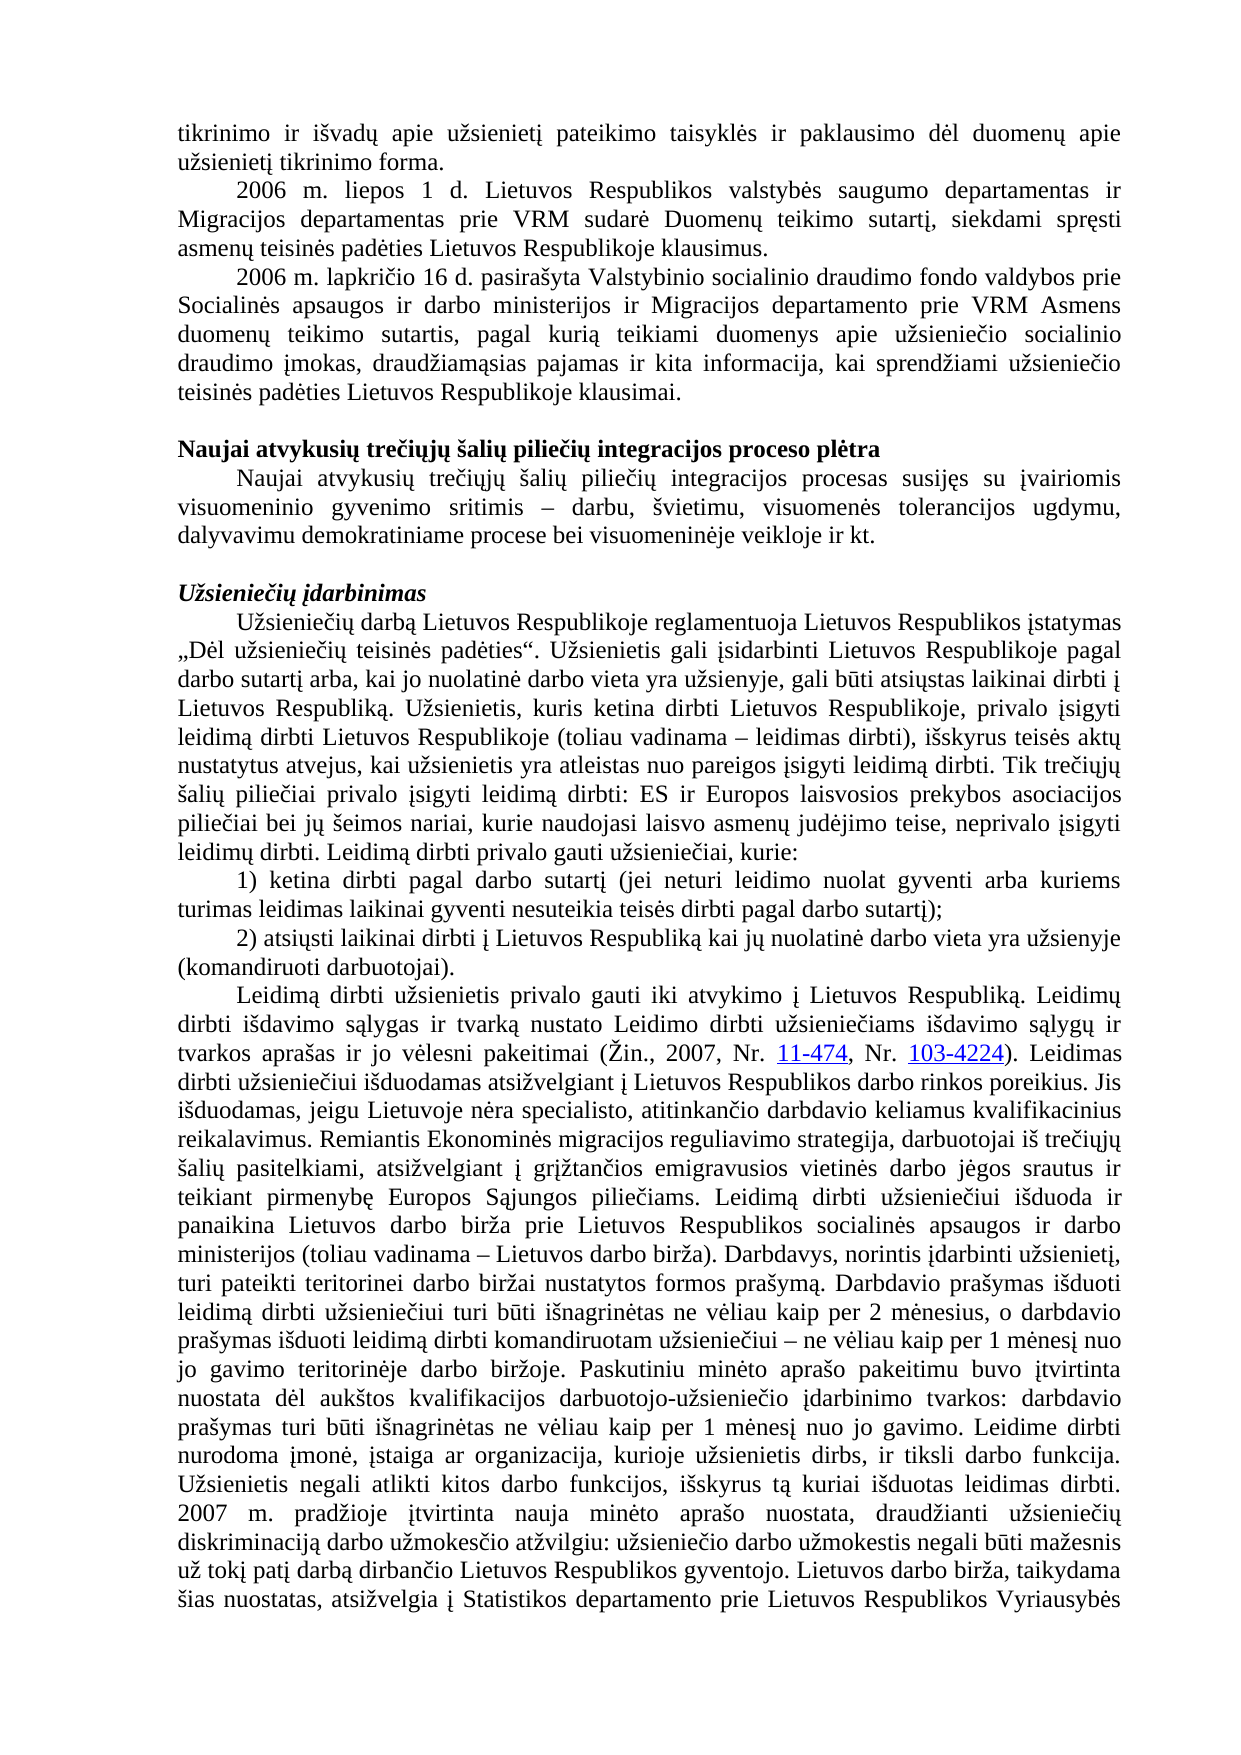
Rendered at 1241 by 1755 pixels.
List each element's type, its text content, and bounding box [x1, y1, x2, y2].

text Naujai atvykusių trečiųjų šalių piliečių integracijos procesas susijęs su įvairiomis visuomeninio gyvenimo sritimis – darbu, švietimu, visuomenės tolerancijos ugdymu, dalyvavimu demokratiniame procese bei visuomeninėje veikloje ir kt. [177, 463, 1122, 549]
text 2) atsiųsti laikinai dirbti į Lietuvos Respubliką kai jų nuolatinė darbo vieta yra užsienyje (komandiruoti darbuotojai). [177, 923, 1122, 981]
text Užsieniečių įdarbinimas [177, 578, 1122, 607]
text tikrinimo ir išvadų apie užsienietį pateikimo taisyklės ir paklausimo dėl duomenų apie užsienietį tikrinimo forma. [177, 118, 1122, 176]
text Leidimą dirbti užsienietis privalo gauti iki atvykimo į Lietuvos Respubliką. Leidimų dirbti išdavimo sąlygas ir tvarką nustato Leidimo dirbti užsieniečiams išdavimo sąlygų ir tvarkos aprašas ir jo vėlesni pakeitimai (Žin., 2007, Nr. 11-474, Nr. 103-4224). Leidimas dirbti užsieniečiui išduodamas atsižvelgiant į Lietuvos Respublikos darbo rinkos poreikius. Jis išduodamas, jeigu Lietuvoje nėra specialisto, atitinkančio darbdavio keliamus kvalifikacinius reikalavimus. Remiantis Ekonominės migracijos reguliavimo strategija, darbuotojai iš trečiųjų šalių pasitelkiami, atsižvelgiant į grįžtančios emigravusios vietinės darbo jėgos srautus ir teikiant pirmenybę Europos Sąjungos piliečiams. Leidimą dirbti užsieniečiui išduoda ir panaikina Lietuvos darbo birža prie Lietuvos Respublikos socialinės apsaugos ir darbo ministerijos (toliau vadinama – Lietuvos darbo birža). Darbdavys, norintis įdarbinti užsienietį, turi pateikti teritorinei darbo biržai nustatytos formos prašymą. Darbdavio prašymas išduoti leidimą dirbti užsieniečiui turi būti išnagrinėtas ne vėliau kaip per 2 mėnesius, o darbdavio prašymas išduoti leidimą dirbti komandiruotam užsieniečiui – ne vėliau kaip per 1 mėnesį nuo jo gavimo teritorinėje darbo biržoje. Paskutiniu minėto aprašo pakeitimu buvo įtvirtinta nuostata dėl aukštos kvalifikacijos darbuotojo-užsieniečio įdarbinimo tvarkos: darbdavio prašymas turi būti išnagrinėtas ne vėliau kaip per 1 mėnesį nuo jo gavimo. Leidime dirbti nurodoma įmonė, įstaiga ar organizacija, kurioje užsienietis dirbs, ir tiksli darbo funkcija. Užsienietis negali atlikti kitos darbo funkcijos, išskyrus tą kuriai išduotas leidimas dirbti. 2007 m. pradžioje įtvirtinta nauja minėto aprašo nuostata, draudžianti užsieniečių diskriminaciją darbo užmokesčio atžvilgiu: užsieniečio darbo užmokestis negali būti mažesnis už tokį patį darbą dirbančio Lietuvos Respublikos gyventojo. Lietuvos darbo birža, taikydama šias nuostatas, atsižvelgia į Statistikos departamento prie Lietuvos Respublikos Vyriausybės [177, 981, 1122, 1613]
text 2006 m. lapkričio 16 d. pasirašyta Valstybinio socialinio draudimo fondo valdybos prie Socialinės apsaugos ir darbo ministerijos ir Migracijos departamento prie VRM Asmens duomenų teikimo sutartis, pagal kurią teikiami duomenys apie užsieniečio socialinio draudimo įmokas, draudžiamąsias pajamas ir kita informacija, kai sprendžiami užsieniečio teisinės padėties Lietuvos Respublikoje klausimai. [177, 262, 1122, 406]
text 1) ketina dirbti pagal darbo sutartį (jei neturi leidimo nuolat gyventi arba kuriems turimas leidimas laikinai gyventi nesuteikia teisės dirbti pagal darbo sutartį); [177, 866, 1122, 923]
text Užsieniečių darbą Lietuvos Respublikoje reglamentuoja Lietuvos Respublikos įstatymas „Dėl užsieniečių teisinės padėties“. Užsienietis gali įsidarbinti Lietuvos Respublikoje pagal darbo sutartį arba, kai jo nuolatinė darbo vieta yra užsienyje, gali būti atsiųstas laikinai dirbti į Lietuvos Respubliką. Užsienietis, kuris ketina dirbti Lietuvos Respublikoje, privalo įsigyti leidimą dirbti Lietuvos Respublikoje (toliau vadinama – leidimas dirbti), išskyrus teisės aktų nustatytus atvejus, kai užsienietis yra atleistas nuo pareigos įsigyti leidimą dirbti. Tik trečiųjų šalių piliečiai privalo įsigyti leidimą dirbti: ES ir Europos laisvosios prekybos asociacijos piliečiai bei jų šeimos nariai, kurie naudojasi laisvo asmenų judėjimo teise, neprivalo įsigyti leidimų dirbti. Leidimą dirbti privalo gauti užsieniečiai, kurie: [177, 607, 1122, 866]
text 2006 m. liepos 1 d. Lietuvos Respublikos valstybės saugumo departamentas ir Migracijos departamentas prie VRM sudarė Duomenų teikimo sutartį, siekdami spręsti asmenų teisinės padėties Lietuvos Respublikoje klausimus. [177, 176, 1122, 262]
text Naujai atvykusių trečiųjų šalių piliečių integracijos proceso plėtra [177, 434, 1122, 463]
